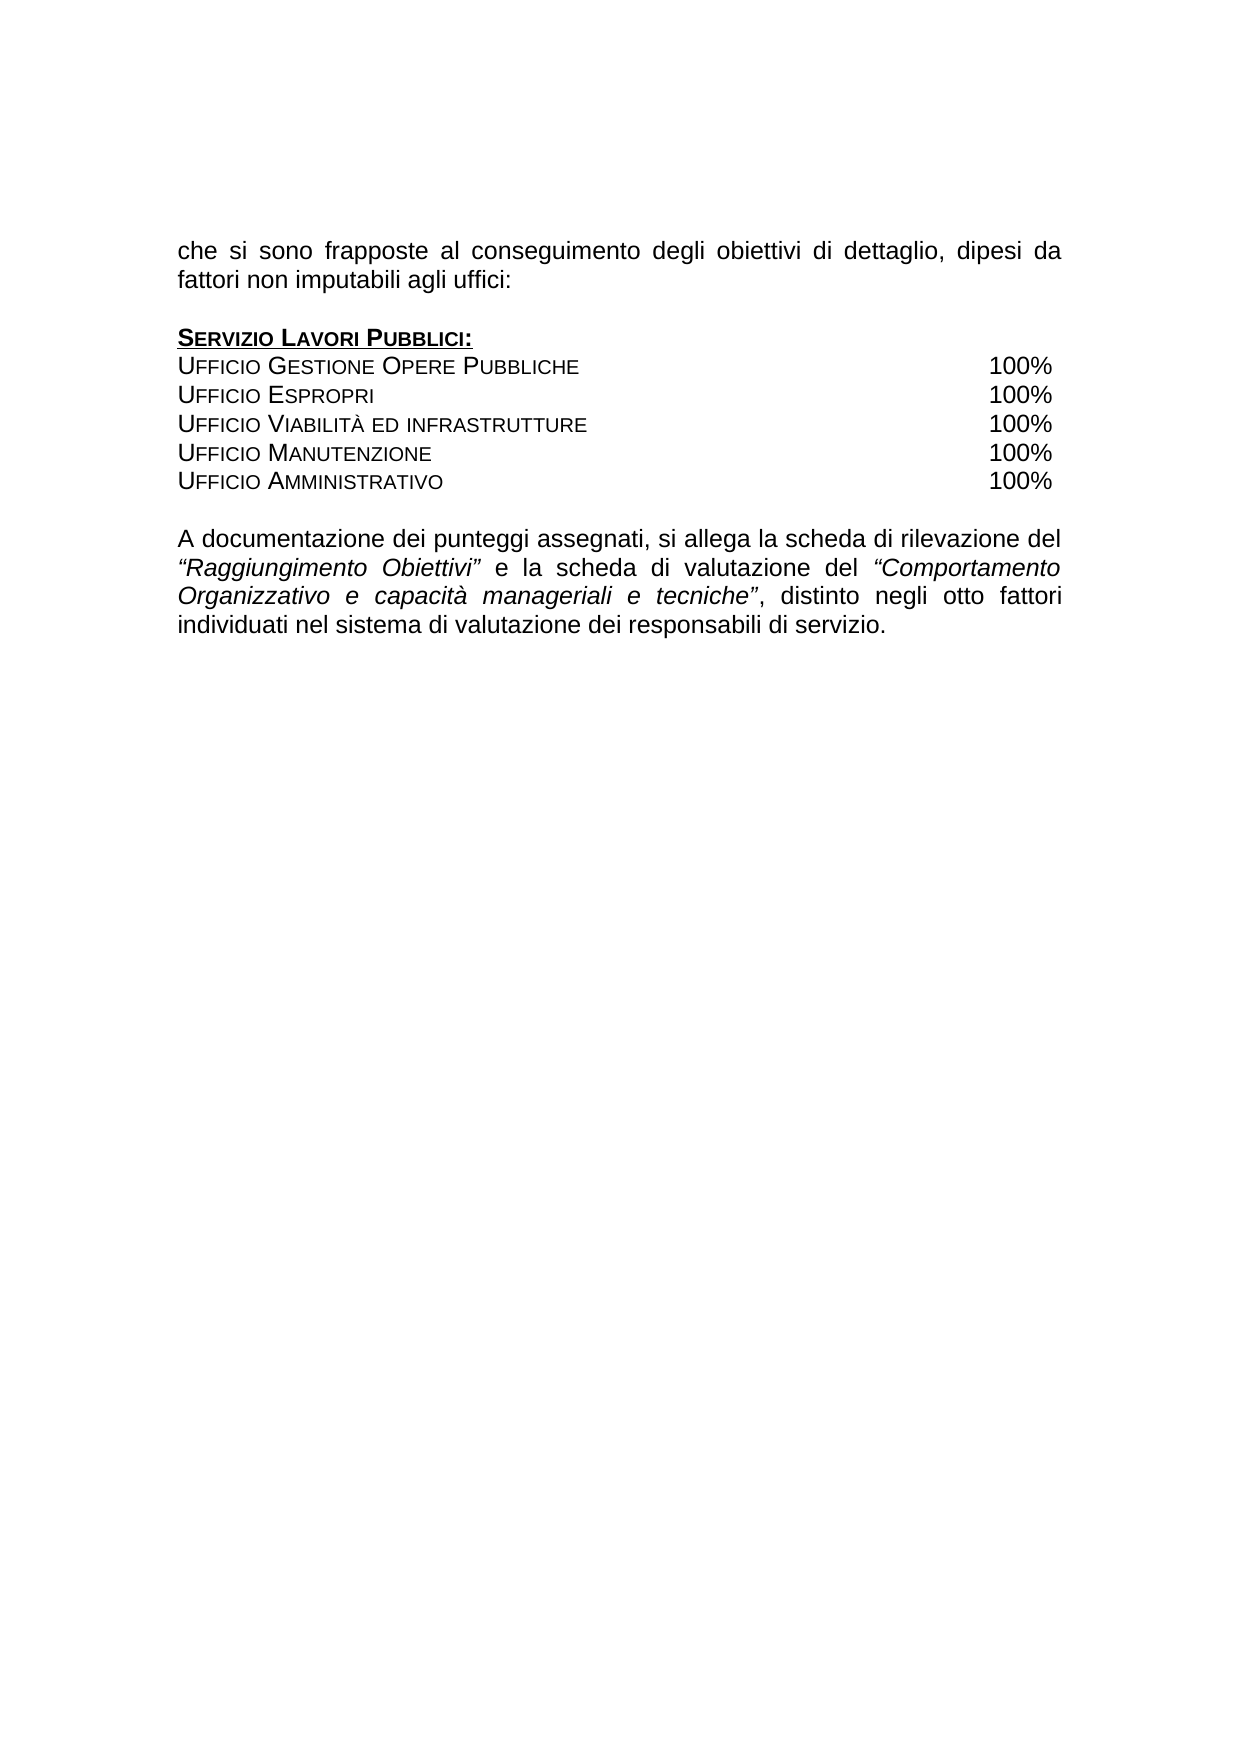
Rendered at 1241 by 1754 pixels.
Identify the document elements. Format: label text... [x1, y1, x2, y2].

text Ufficio Espropri 100% [177, 380, 1063, 409]
text che si sono frapposte al conseguimento degli obiettivi di dettaglio, dipesi da fattori non imputabili agli uffici: [177, 236, 1063, 294]
text A documentazione dei punteggi assegnati, si allega la scheda di rilevazione del “Raggiungimento Obiettivi” e la scheda di valutazione del “Comportamento Organizzativo e capacità manageriali e tecniche”, distinto negli otto fattori individuati nel sistema di valutazione dei responsabili di servizio. [177, 524, 1063, 639]
text Ufficio Gestione Opere Pubbliche 100% [177, 351, 1063, 380]
text Ufficio Manutenzione 100% [177, 437, 1063, 466]
text Ufficio Amministrativo 100% [177, 466, 1063, 495]
text Ufficio Viabilità ed infrastrutture 100% [177, 409, 1063, 437]
text Servizio Lavori Pubblici: [177, 322, 1063, 351]
